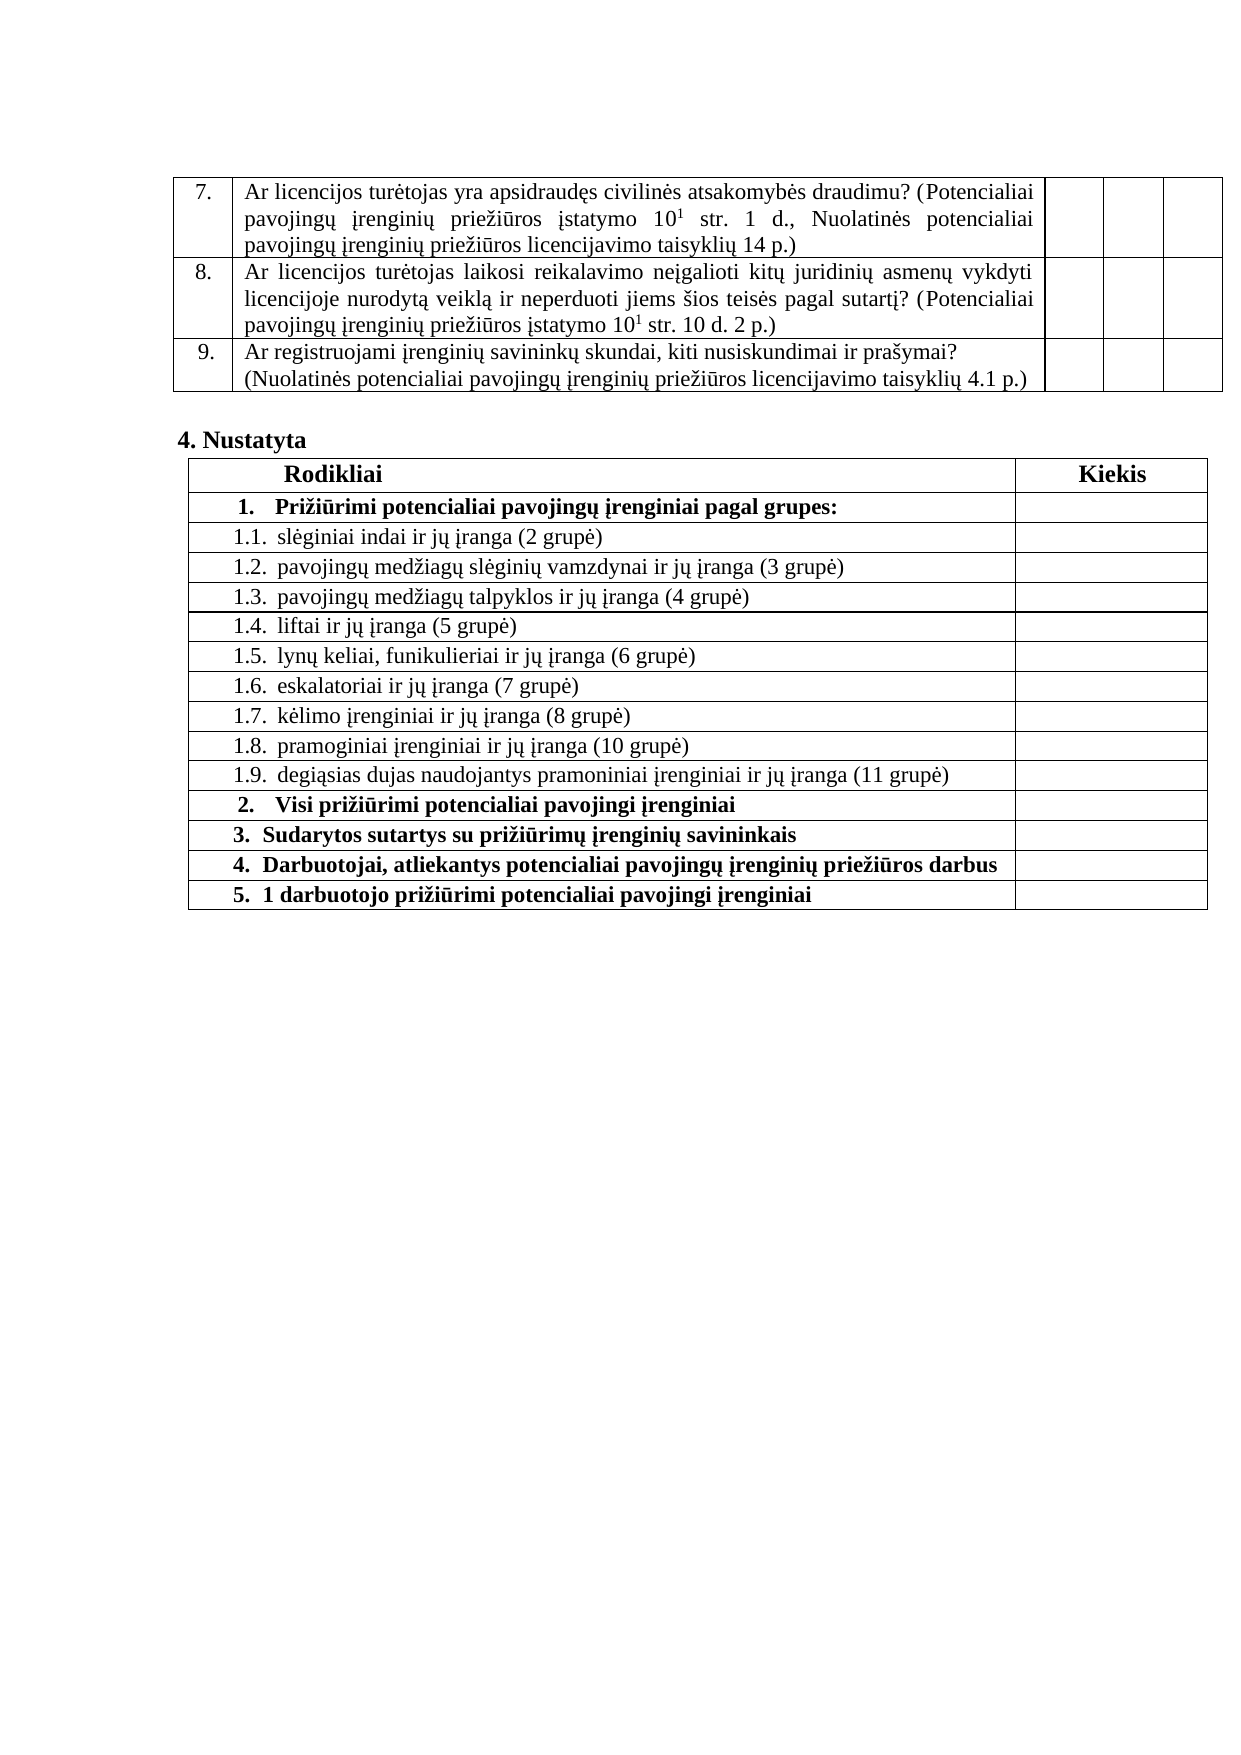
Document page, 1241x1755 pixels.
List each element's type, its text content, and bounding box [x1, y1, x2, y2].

table_cell [1016, 732, 1207, 760]
table_cell 1.7. kėlimo įrenginiai ir jų įranga (8 grupė) [189, 702, 1015, 731]
table_cell [1016, 821, 1207, 850]
table_cell [1016, 851, 1207, 879]
table_cell 3. Sudarytos sutartys su prižiūrimų įrenginių savininkais [189, 821, 1015, 850]
table_cell  [1104, 258, 1163, 337]
table_cell  [1046, 339, 1103, 391]
table_cell 1. Prižiūrimi potencialiai pavojingų įrenginiai pagal grupes: [189, 493, 1015, 522]
table_cell Ar licencijos turėtojas yra apsidraudęs civilinės atsakomybės draudimu? (Potencialiai pavojingų įrenginių priežiūros įstatymo 101 str. 1 d., Nuolatinės potencialiai pavojingų įrenginių priežiūros licencijavimo taisyklių 14 p.) [233, 178, 1044, 257]
table_cell 2. Visi prižiūrimi potencialiai pavojingi įrenginiai [189, 791, 1015, 820]
table_cell 1.5. lynų keliai, funikulieriai ir jų įranga (6 grupė) [189, 642, 1015, 671]
table_cell [1016, 553, 1207, 582]
table_cell [1016, 702, 1207, 731]
table_cell 7. [174, 178, 232, 257]
table_cell 8. [174, 258, 232, 337]
table_cell Ar registruojami įrenginių savininkų skundai, kiti nusiskundimai ir prašymai? (Nuolatinės potencialiai pavojingų įrenginių priežiūros licencijavimo taisyklių 4.1 p.) [233, 339, 1044, 391]
table_cell 1.3. pavojingų medžiagų talpyklos ir jų įranga (4 grupė) [189, 583, 1015, 611]
table_cell [1016, 642, 1207, 671]
table_cell 5. 1 darbuotojo prižiūrimi potencialiai pavojingi įrenginiai [189, 881, 1015, 909]
table_cell  [1104, 339, 1163, 391]
table_cell [1016, 583, 1207, 611]
table_cell  [1164, 178, 1222, 257]
table_cell 4. Darbuotojai, atliekantys potencialiai pavojingų įrenginių priežiūros darbus [189, 851, 1015, 879]
table_header Kiekis [1016, 459, 1207, 492]
table_cell 1.2. pavojingų medžiagų slėginių vamzdynai ir jų įranga (3 grupė) [189, 553, 1015, 582]
table_cell  [1104, 178, 1163, 257]
table_cell  [1046, 258, 1103, 337]
table_cell [1016, 881, 1207, 909]
table_cell [1016, 791, 1207, 820]
table_cell [1016, 761, 1207, 790]
table_cell  [1046, 178, 1103, 257]
table_cell [1016, 493, 1207, 522]
table_cell  [1164, 258, 1222, 337]
table_header Rodikliai [189, 459, 1015, 492]
table_cell Ar licencijos turėtojas laikosi reikalavimo neįgalioti kitų juridinių asmenų vykdyti licencijoje nurodytą veiklą ir neperduoti jiems šios teisės pagal sutartį? (Potencialiai pavojingų įrenginių priežiūros įstatymo 101 str. 10 d. 2 p.) [233, 258, 1044, 337]
table_cell [1016, 523, 1207, 552]
table_cell 1.4. liftai ir jų įranga (5 grupė) [189, 613, 1015, 641]
table_cell [1016, 672, 1207, 701]
table_cell 1.1. slėginiai indai ir jų įranga (2 grupė) [189, 523, 1015, 552]
table_cell 1.8. pramoginiai įrenginiai ir jų įranga (10 grupė) [189, 732, 1015, 760]
table_cell  [1164, 339, 1222, 391]
table_cell 1.6. eskalatoriai ir jų įranga (7 grupė) [189, 672, 1015, 701]
table_cell 1.9. degiąsias dujas naudojantys pramoniniai įrenginiai ir jų įranga (11 grupė) [189, 761, 1015, 790]
table_cell 9. [174, 339, 232, 391]
table_cell [1016, 613, 1207, 641]
text 4. Nustatyta [177, 425, 1181, 454]
